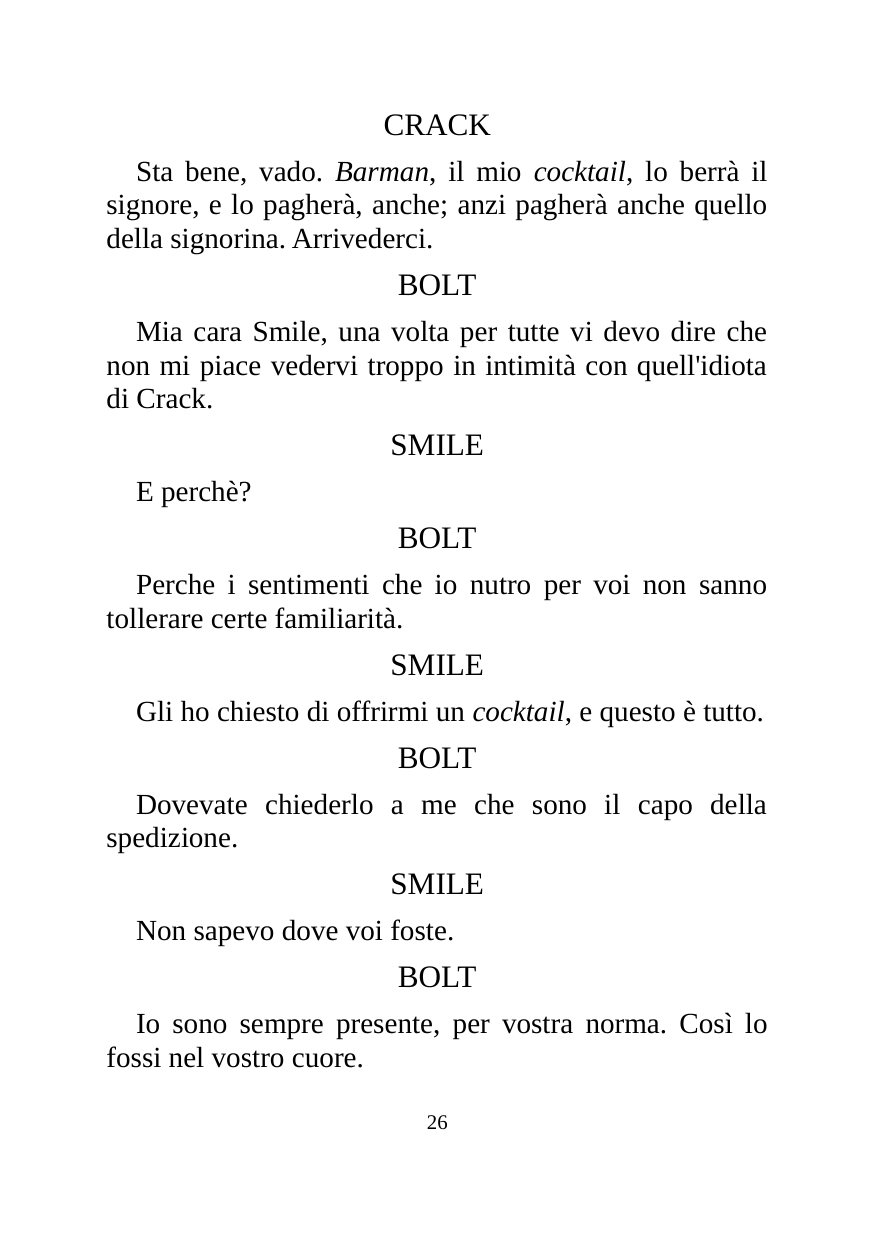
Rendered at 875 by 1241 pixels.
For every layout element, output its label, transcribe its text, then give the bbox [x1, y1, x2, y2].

text Sta bene, vado. Barman, il mio cocktail, lo berrà il signore, e lo pagherà, anche; anzi pagherà anche quello della signorina. Arrivederci. [106, 154, 768, 254]
text SMILE [106, 646, 768, 682]
text CRACK [106, 106, 768, 142]
text SMILE [106, 866, 768, 902]
text SMILE [106, 426, 768, 462]
text Gli ho chiesto di offrirmi un cocktail, e questo è tutto. [106, 694, 768, 727]
text BOLT [106, 519, 768, 555]
text BOLT [106, 959, 768, 994]
text Io sono sempre presente, per vostra norma. Così lo fossi nel vostro cuore. [106, 1006, 768, 1073]
text Non sapevo dove voi foste. [106, 913, 768, 947]
text Perche i sentimenti che io nutro per voi non sanno tollerare certe familiarità. [106, 567, 768, 634]
text BOLT [106, 266, 768, 302]
text Dovevate chiederlo a me che sono il capo della spedizione. [106, 787, 768, 854]
text BOLT [106, 739, 768, 775]
text Mia cara Smile, una volta per tutte vi devo dire che non mi piace vedervi troppo in intimità con quell'idiota di Crack. [106, 314, 768, 415]
text E perchè? [106, 474, 768, 508]
